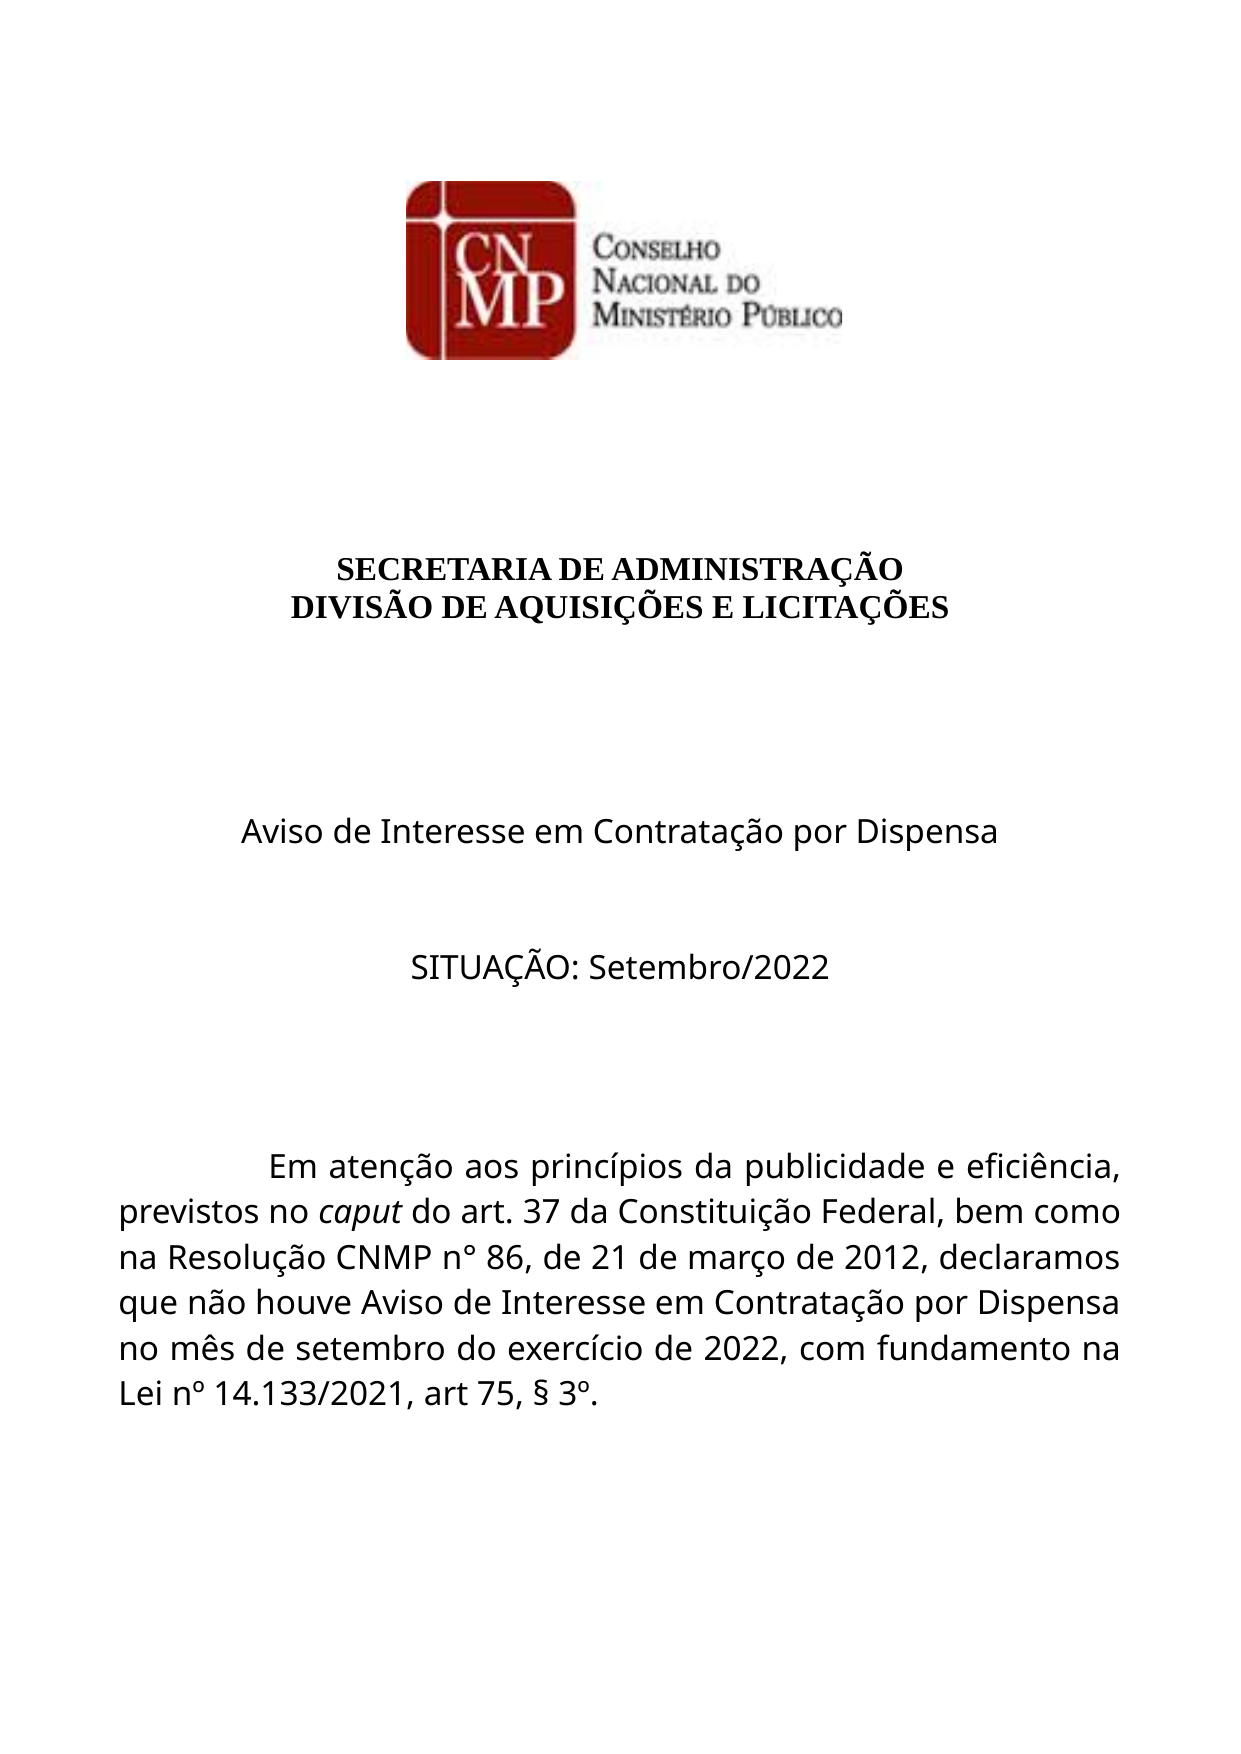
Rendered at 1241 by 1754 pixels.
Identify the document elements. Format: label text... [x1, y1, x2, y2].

text Aviso de Interesse em Contratação por Dispensa [118, 808, 1122, 853]
text SITUAÇÃO: Setembro/2022 [118, 944, 1122, 989]
text SECRETARIA DE ADMINISTRAÇÃO [118, 549, 1122, 588]
text Em atenção aos princípios da publicidade e eficiência, previstos no caput do art. 37 da Constituição Federal, bem como na Resolução CNMP n° 86, de 21 de março de 2012, declaramos que não houve Aviso de Interesse em Contratação por Dispensa no mês de setembro do exercício de 2022, com fundamento na Lei nº 14.133/2021, art 75, § 3º. [118, 1143, 1122, 1415]
text DIVISÃO DE AQUISIÇÕES E LICITAÇÕES [118, 588, 1122, 626]
